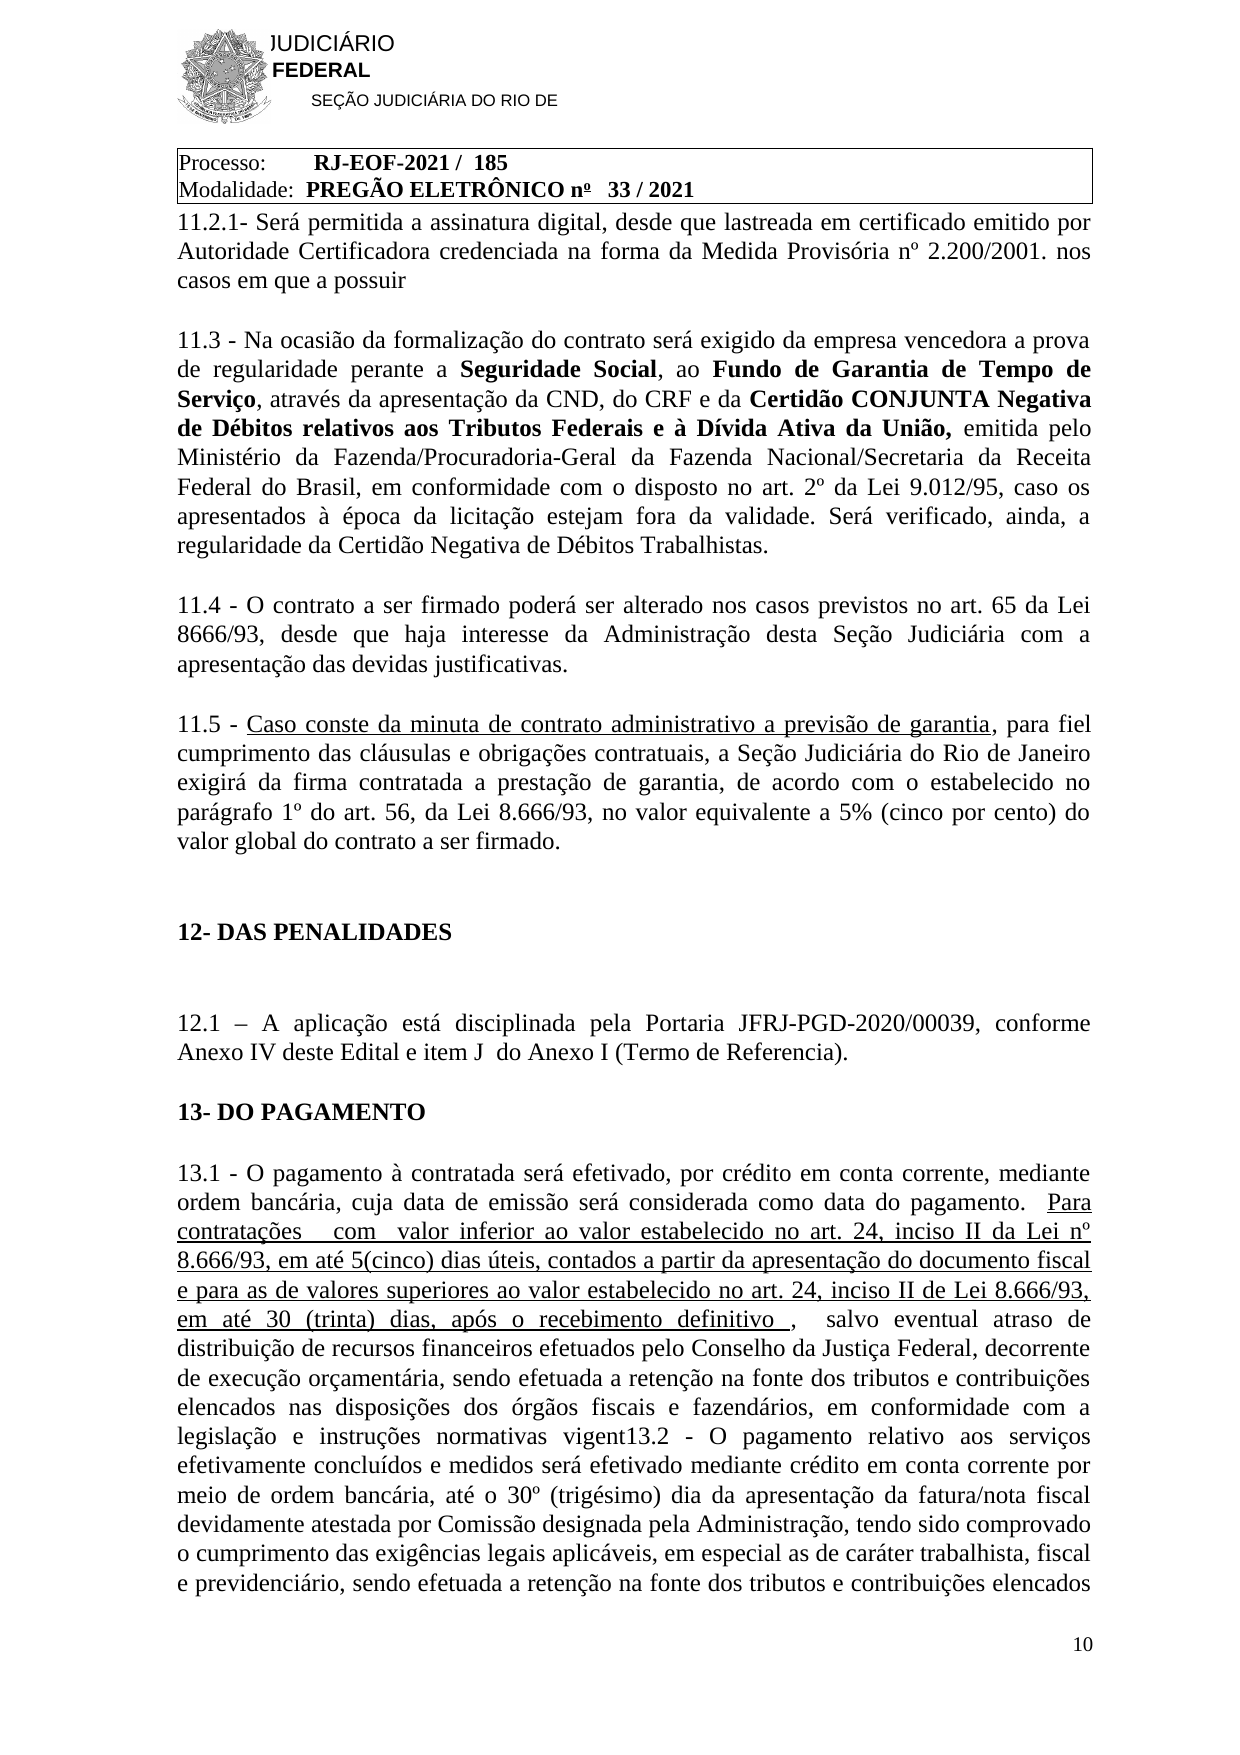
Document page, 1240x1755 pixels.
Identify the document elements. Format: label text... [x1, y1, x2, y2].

text 11.5 - Caso conste da minuta de contrato administrativo a previsão de garantia, para fiel cumprimento das cláusulas e obrigações contratuais, a Seção Judiciária do Rio de Janeiro exigirá da firma contratada a prestação de garantia, de acordo com o estabelecido no parágrafo 1º do art. 56, da Lei 8.666/93, no valor equivalente a 5% (cinco por cento) do valor global do contrato a ser firmado. [177, 709, 1092, 855]
text 11.4 - O contrato a ser firmado poderá ser alterado nos casos previstos no art. 65 da Lei 8666/93, desde que haja interesse da Administração desta Seção Judiciária com a apresentação das devidas justificativas. [177, 590, 1092, 678]
text 13.1 - O pagamento à contratada será efetivado, por crédito em conta corrente, mediante ordem bancária, cuja data de emissão será considerada como data do pagamento. Para contratações com valor inferior ao valor estabelecido no art. 24, inciso II da Lei nº 8.666/93, em até 5(cinco) dias úteis, contados a partir da apresentação do documento fiscal [177, 1158, 1092, 1271]
text 11.2.1- Será permitida a assinatura digital, desde que lastreada em certificado emitido por Autoridade Certificadora credenciada na forma da Medida Provisória nº 2.200/2001. nos casos em que a possuir [177, 207, 1092, 294]
subtitle - DAS PENALIDADES [177, 917, 1093, 945]
text 11.3 - Na ocasião da formalização do contrato será exigido da empresa vencedora a prova de regularidade perante a Seguridade Social, ao Fundo de Garantia de Tempo de Serviço, através da apresentação da CND, do CRF e da Certidão CONJUNTA Negativa de Débitos relativos aos Tributos Federais e à Dívida Ativa da União, emitida pelo Ministério da Fazenda/Procuradoria-Geral da Fazenda Nacional/Secretaria da Receita Federal do Brasil, em conformidade com o disposto no art. 2º da Lei 9.012/95, caso os apresentados à época da licitação estejam fora da validade. Será verificado, ainda, a regularidade da Certidão Negativa de Débitos Trabalhistas. [177, 325, 1092, 559]
text 12.1 – A aplicação está disciplinada pela Portaria JFRJ-PGD-2020/00039, conforme Anexo IV deste Edital e item J do Anexo I (Termo de Referencia). [177, 1008, 1092, 1066]
subtitle - DO PAGAMENTO [177, 1097, 1093, 1126]
text e para as de valores superiores ao valor estabelecido no art. 24, inciso II de Lei 8.666/93, em até 30 (trinta) dias, após o recebimento definitivo , salvo eventual atraso de distribuição de recursos financeiros efetuados pelo Conselho da Justiça Federal, decorrente de execução orçamentária, sendo efetuada a retenção na fonte dos tributos e contribuições elencados nas disposições dos órgãos fiscais e fazendários, em conformidade com a legislação e instruções normativas vigent13.2 - O pagamento relativo aos serviços efetivamente concluídos e medidos será efetivado mediante crédito em conta corrente por meio de ordem bancária, até o 30º (trigésimo) dia da apresentação da fatura/nota fiscal devidamente atestada por Comissão designada pela Administração, tendo sido comprovado o cumprimento das exigências legais aplicáveis, em especial as de caráter trabalhista, fiscal e previdenciário, sendo efetuada a retenção na fonte dos tributos e contribuições elencados [177, 1272, 1092, 1596]
